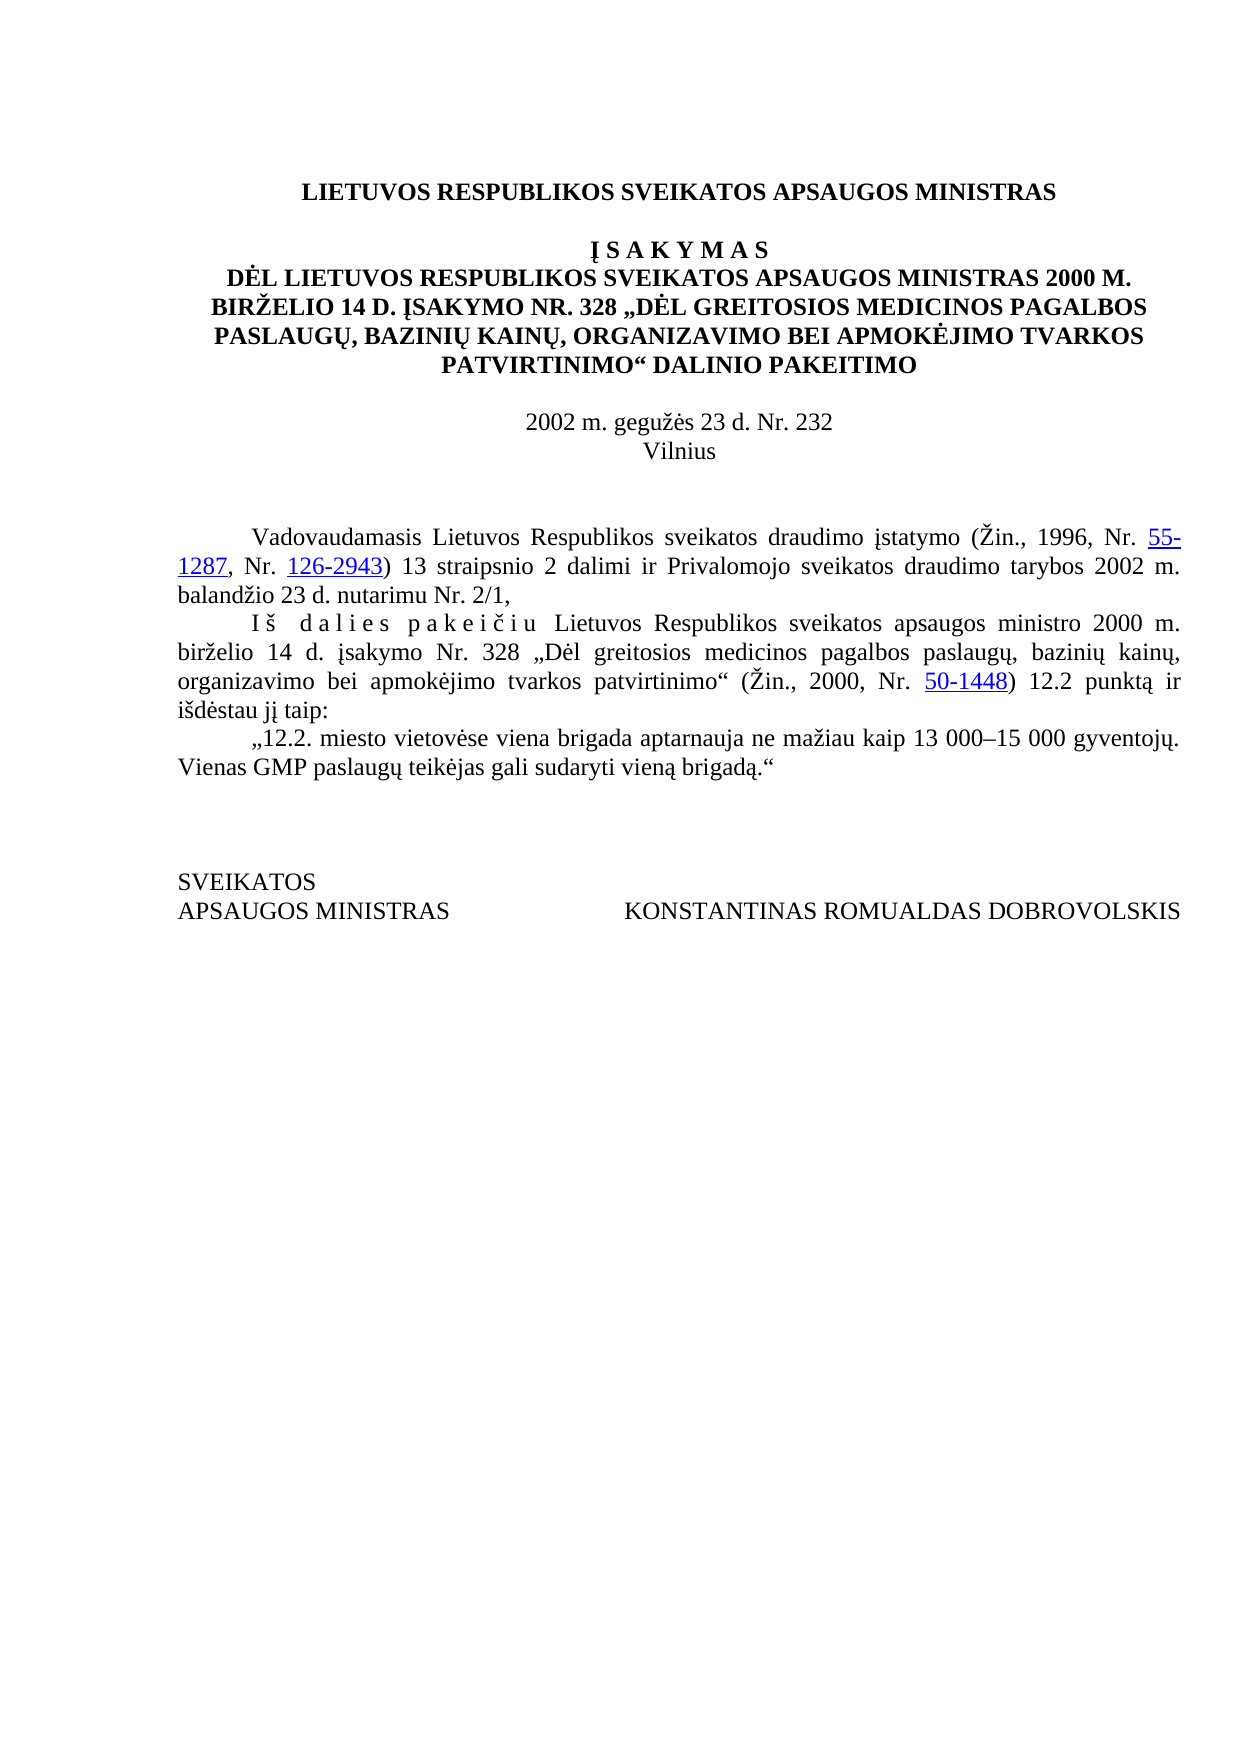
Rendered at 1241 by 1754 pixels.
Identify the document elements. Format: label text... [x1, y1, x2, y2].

text SVEIKATOS [177, 867, 1181, 896]
text Vadovaudamasis Lietuvos Respublikos sveikatos draudimo įstatymo (Žin., 1996, Nr. 55-1287, Nr. 126-2943) 13 straipsnio 2 dalimi ir Privalomojo sveikatos draudimo tarybos 2002 m. balandžio 23 d. nutarimu Nr. 2/1, [177, 522, 1181, 608]
text LIETUVOS RESPUBLIKOS SVEIKATOS APSAUGOS MINISTRAS [177, 177, 1181, 206]
text APSAUGOS MINISTRAS KONSTANTINAS ROMUALDAS DOBROVOLSKIS [177, 896, 1181, 925]
text „12.2. miesto vietovėse viena brigada aptarnauja ne mažiau kaip 13 000–15 000 gyventojų. Vienas GMP paslaugų teikėjas gali sudaryti vieną brigadą.“ [177, 723, 1181, 781]
text 2002 m. gegužės 23 d. Nr. 232 [177, 407, 1181, 436]
text Į S A K Y M A S [177, 235, 1181, 263]
text Vilnius [177, 436, 1181, 465]
text Iš dalies pakeičiu Lietuvos Respublikos sveikatos apsaugos ministro 2000 m. birželio 14 d. įsakymo Nr. 328 „Dėl greitosios medicinos pagalbos paslaugų, bazinių kainų, organizavimo bei apmokėjimo tvarkos patvirtinimo“ (Žin., 2000, Nr. 50-1448) 12.2 punktą ir išdėstau jį taip: [177, 608, 1181, 723]
text DĖL LIETUVOS RESPUBLIKOS SVEIKATOS APSAUGOS MINISTRAS 2000 M. BIRŽELIO 14 D. ĮSAKYMO NR. 328 „DĖL GREITOSIOS MEDICINOS PAGALBOS PASLAUGŲ, BAZINIŲ KAINŲ, ORGANIZAVIMO BEI APMOKĖJIMO TVARKOS PATVIRTINIMO“ DALINIO PAKEITIMO [177, 263, 1181, 378]
